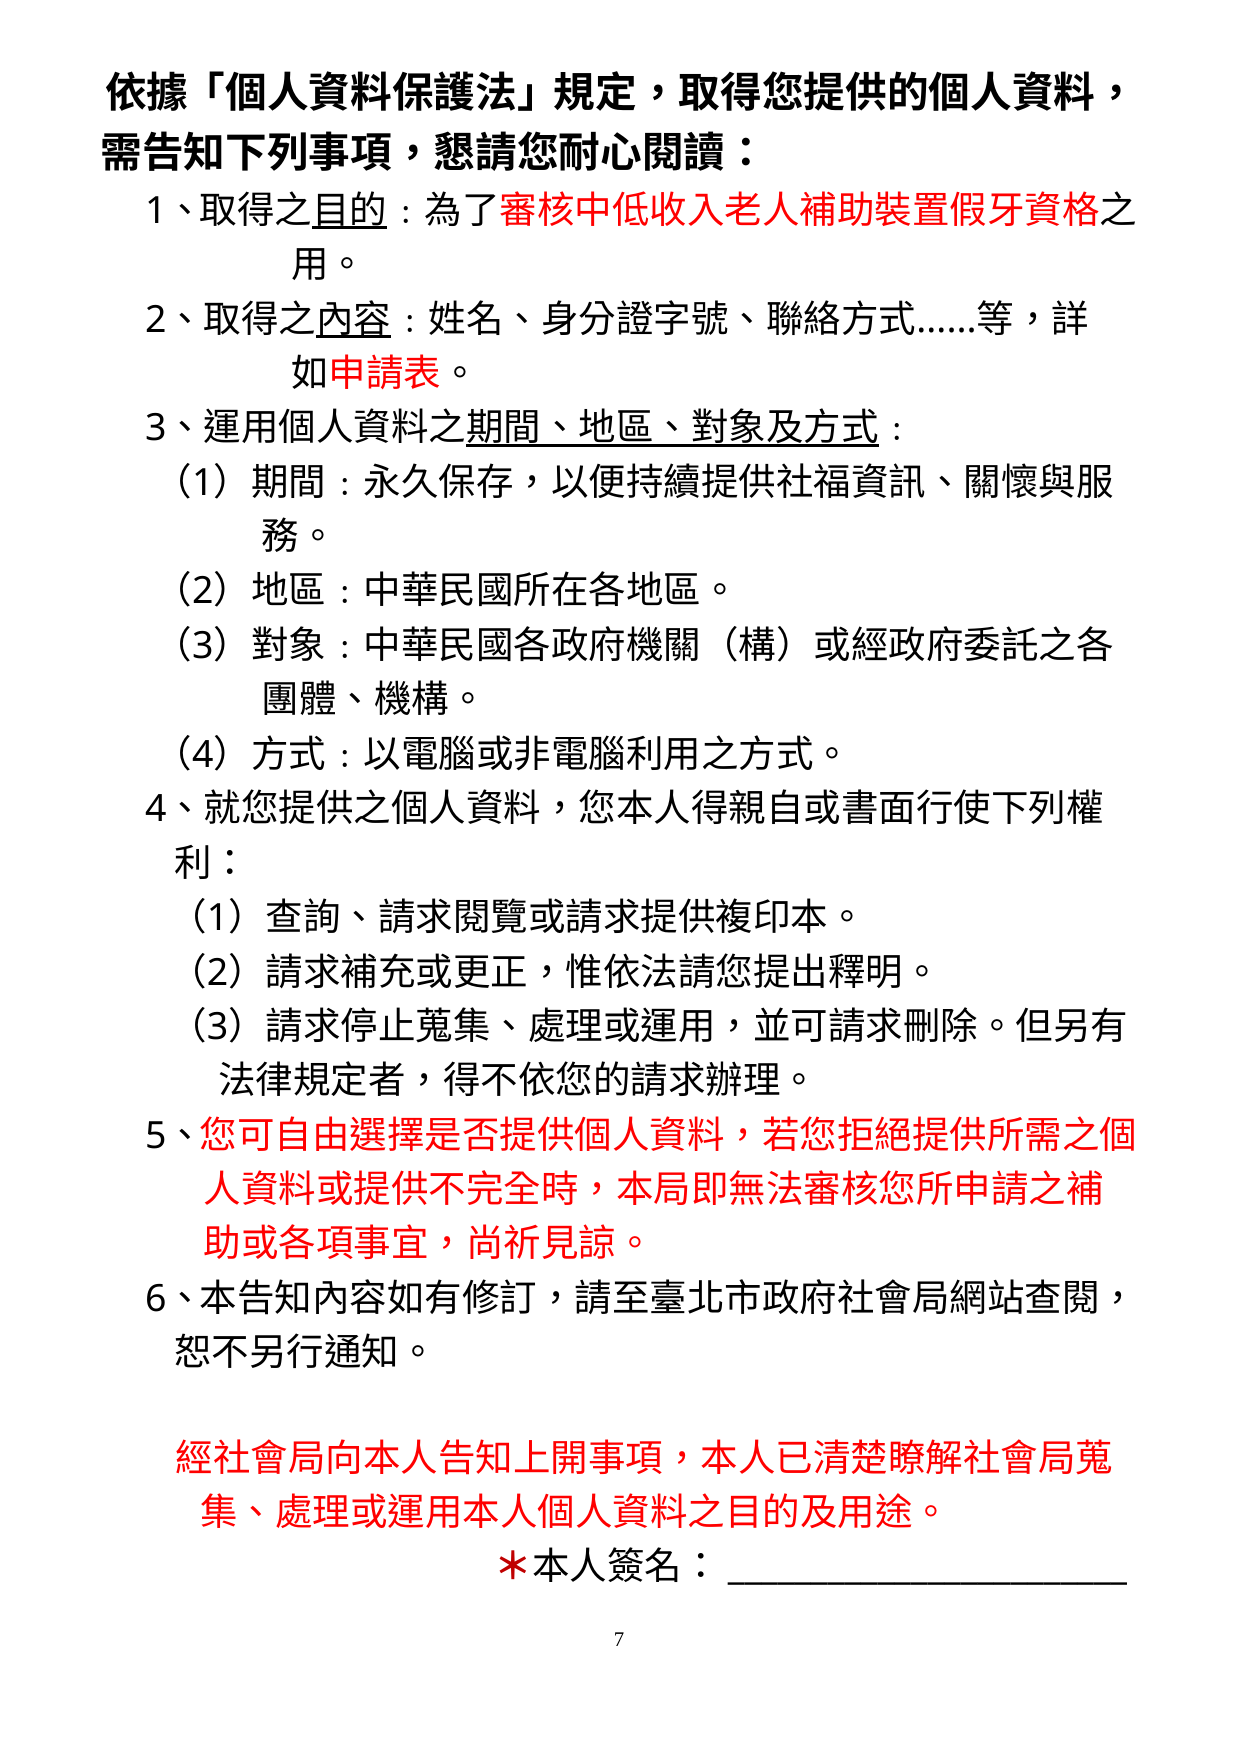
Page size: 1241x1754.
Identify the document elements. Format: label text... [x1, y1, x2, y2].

text 2、取得之內容﹕姓名、身分證字號、聯絡方式......等，詳 [145, 288, 1137, 343]
text （1）查詢、請求閱覽或請求提供複印本。 [159, 887, 1137, 941]
text （3）請求停止蒐集、處理或運用，並可請求刪除。但另有 [159, 996, 1137, 1050]
text ＊本人簽名： ________________________ [101, 1536, 1137, 1590]
text （4）方式﹕以電腦或非電腦利用之方式。 [115, 724, 1137, 778]
text 6、本告知內容如有修訂，請至臺北市政府社會局網站查閱， [145, 1268, 1137, 1322]
text （1）期間﹕永久保存，以便持續提供社福資訊、關懷與服 [115, 452, 1137, 506]
text 3、運用個人資料之期間、地區、對象及方式﹕ [145, 397, 1137, 452]
text 務。 [115, 506, 1137, 560]
text 如申請表。 [145, 343, 1137, 397]
text 5、您可自由選擇是否提供個人資料，若您拒絕提供所需之個人資料或提供不完全時，本局即無法審核您所申請之補助或各項事宜，尚祈見諒。 [145, 1104, 1137, 1268]
text （2）請求補充或更正，惟依法請您提出釋明。 [159, 941, 1137, 996]
text 用。 [145, 234, 1137, 288]
text 法律規定者，得不依您的請求辦理。 [159, 1050, 1137, 1104]
text 4、就您提供之個人資料，您本人得親自或書面行使下列權 [145, 778, 1137, 833]
text 經社會局向本人告知上開事項，本人已清楚瞭解社會局蒐集、處理或運用本人個人資料之目的及用途。 [156, 1427, 1137, 1536]
text （3）對象﹕中華民國各政府機關（構）或經政府委託之各 [115, 615, 1137, 669]
text 利： [145, 833, 1137, 887]
text 團體、機構。 [115, 669, 1137, 724]
text 恕不另行通知。 [145, 1322, 1137, 1376]
text 依據「個人資料保護法」規定，取得您提供的個人資料，需告知下列事項，懇請您耐心閱讀： [100, 59, 1137, 180]
text 1、取得之目的﹕為了審核中低收入老人補助裝置假牙資格之 [145, 180, 1137, 234]
text （2）地區﹕中華民國所在各地區。 [115, 560, 1137, 615]
